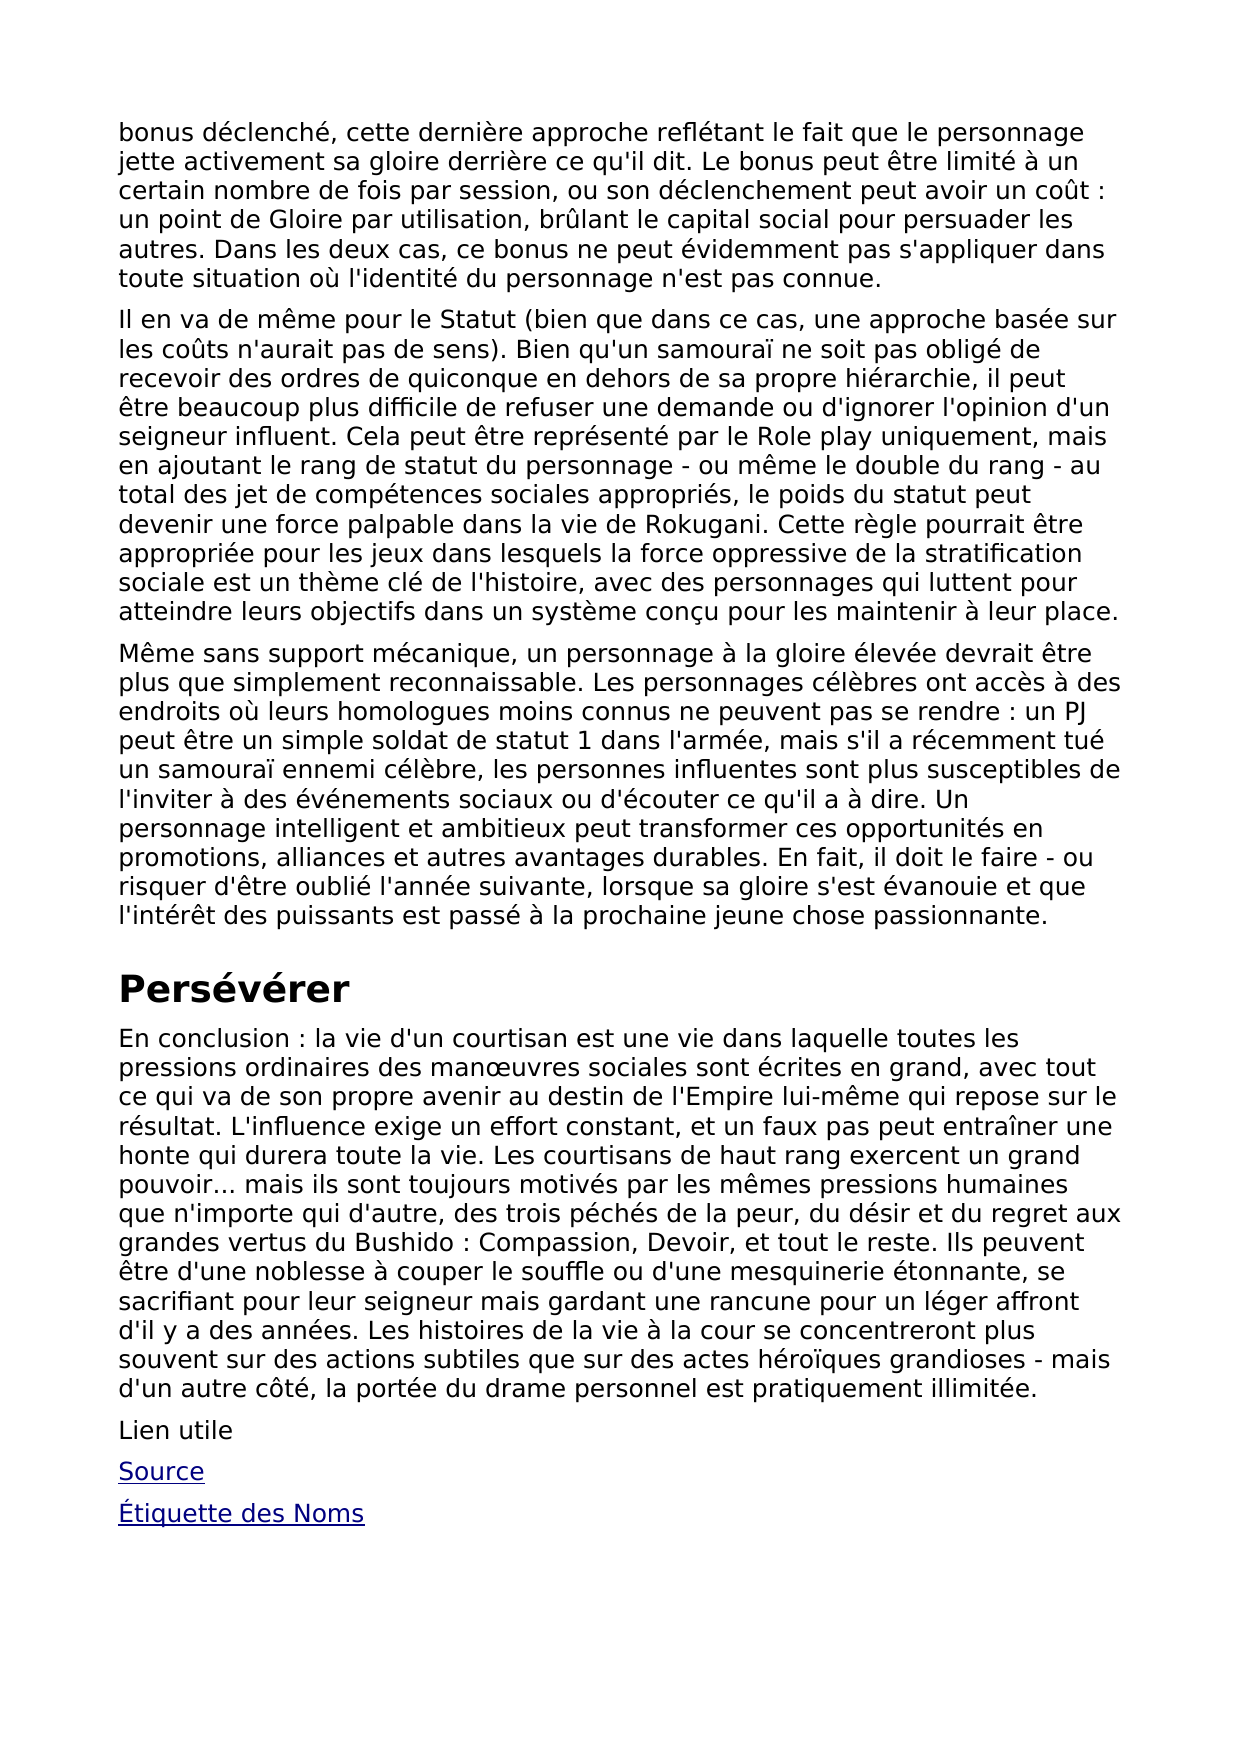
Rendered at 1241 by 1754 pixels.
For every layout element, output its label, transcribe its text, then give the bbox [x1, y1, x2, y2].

text Même sans support mécanique, un personnage à la gloire élevée devrait être plus que simplement reconnaissable. Les personnages célèbres ont accès à des endroits où leurs homologues moins connus ne peuvent pas se rendre : un PJ peut être un simple soldat de statut 1 dans l'armée, mais s'il a récemment tué un samouraï ennemi célèbre, les personnes influentes sont plus susceptibles de l'inviter à des événements sociaux ou d'écouter ce qu'il a à dire. Un personnage intelligent et ambitieux peut transformer ces opportunités en promotions, alliances et autres avantages durables. En fait, il doit le faire - ou risquer d'être oublié l'année suivante, lorsque sa gloire s'est évanouie et que l'intérêt des puissants est passé à la prochaine jeune chose passionnante. [118, 639, 1122, 931]
text Étiquette des Noms [118, 1499, 1122, 1528]
text bonus déclenché, cette dernière approche reflétant le fait que le personnage jette activement sa gloire derrière ce qu'il dit. Le bonus peut être limité à un certain nombre de fois par session, ou son déclenchement peut avoir un coût : un point de Gloire par utilisation, brûlant le capital social pour persuader les autres. Dans les deux cas, ce bonus ne peut évidemment pas s'appliquer dans toute situation où l'identité du personnage n'est pas connue. [118, 118, 1122, 293]
text Source [118, 1458, 1122, 1487]
subtitle Persévérer [118, 968, 1122, 1012]
text En conclusion : la vie d'un courtisan est une vie dans laquelle toutes les pressions ordinaires des manœuvres sociales sont écrites en grand, avec tout ce qui va de son propre avenir au destin de l'Empire lui-même qui repose sur le résultat. L'influence exige un effort constant, et un faux pas peut entraîner une honte qui durera toute la vie. Les courtisans de haut rang exercent un grand pouvoir... mais ils sont toujours motivés par les mêmes pressions humaines que n'importe qui d'autre, des trois péchés de la peur, du désir et du regret aux grandes vertus du Bushido : Compassion, Devoir, et tout le reste. Ils peuvent être d'une noblesse à couper le souffle ou d'une mesquinerie étonnante, se sacrifiant pour leur seigneur mais gardant une rancune pour un léger affront d'il y a des années. Les histoires de la vie à la cour se concentreront plus souvent sur des actions subtiles que sur des actes héroïques grandioses - mais d'un autre côté, la portée du drame personnel est pratiquement illimitée. [118, 1024, 1122, 1403]
text Il en va de même pour le Statut (bien que dans ce cas, une approche basée sur les coûts n'aurait pas de sens). Bien qu'un samouraï ne soit pas obligé de recevoir des ordres de quiconque en dehors de sa propre hiérarchie, il peut être beaucoup plus difficile de refuser une demande ou d'ignorer l'opinion d'un seigneur influent. Cela peut être représenté par le Role play uniquement, mais en ajoutant le rang de statut du personnage - ou même le double du rang - au total des jet de compétences sociales appropriés, le poids du statut peut devenir une force palpable dans la vie de Rokugani. Cette règle pourrait être appropriée pour les jeux dans lesquels la force oppressive de la stratification sociale est un thème clé de l'histoire, avec des personnages qui luttent pour atteindre leurs objectifs dans un système conçu pour les maintenir à leur place. [118, 306, 1122, 626]
text Lien utile [118, 1416, 1122, 1445]
